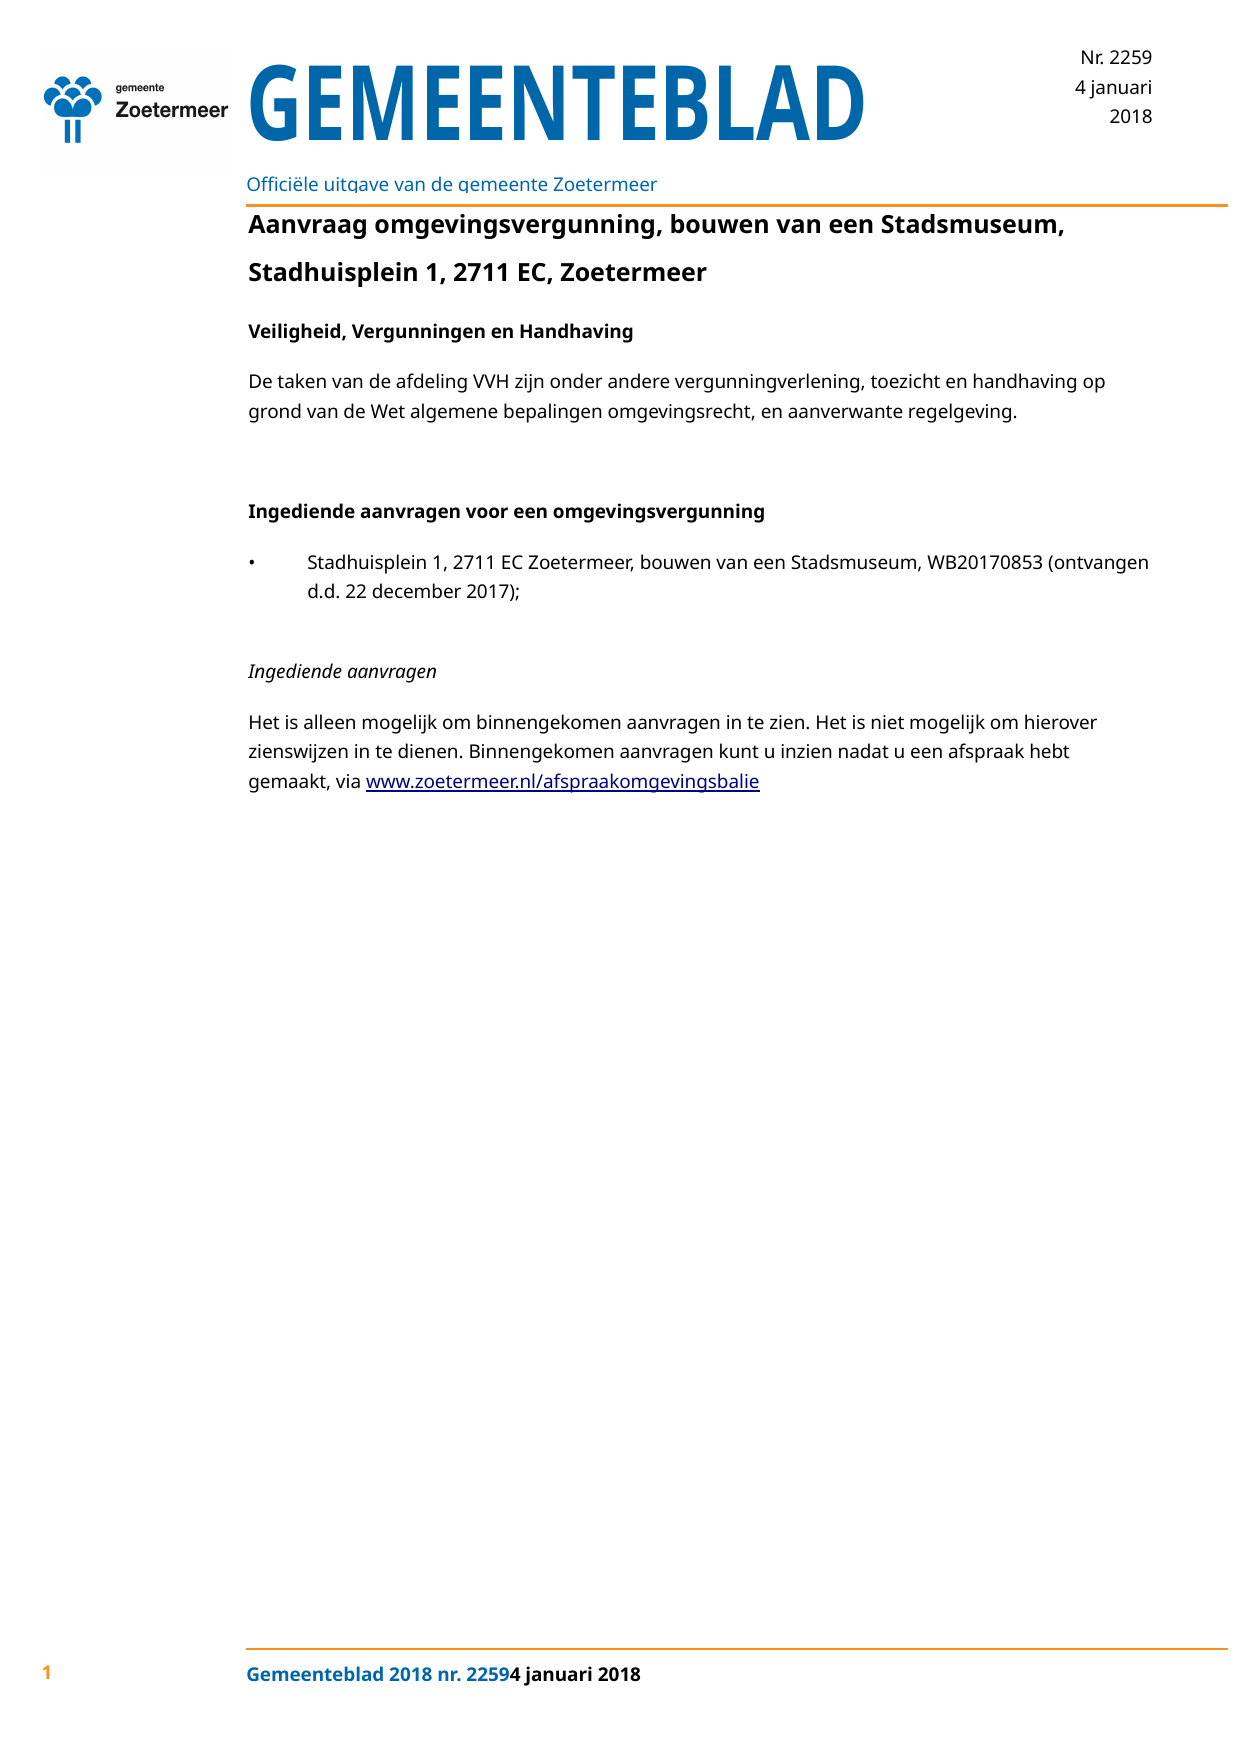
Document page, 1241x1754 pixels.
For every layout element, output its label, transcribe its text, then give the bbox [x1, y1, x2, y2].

text Het is alleen mogelijk om binnengekomen aanvragen in te zien. Het is niet mogelijk om hierover zienswijzen in te dienen. Binnengekomen aanvragen kunt u inzien nadat u een afspraak hebt gemaakt, via www.zoetermeer.nl/afspraakomgevingsbalie [248, 709, 1152, 794]
text Ingediende aanvragen [248, 659, 1152, 684]
text Veiligheid, Vergunningen en Handhaving [248, 318, 1152, 344]
text Ingediende aanvragen voor een omgevingsvergunning [248, 499, 1152, 524]
list Stadhuisplein 1, 2711 EC Zoetermeer, bouwen van een Stadsmuseum, WB20170853 (ontvangen d.d. 22 december 2017); [248, 549, 1152, 604]
text Aanvraag omgevingsvergunning, bouwen van een Stadsmuseum, Stadhuisplein 1, 2711 EC, Zoetermeer [248, 207, 1152, 288]
picture [41, 47, 231, 172]
text De taken van de afdeling VVH zijn onder andere vergunningverlening, toezicht en handhaving op grond van de Wet algemene bepalingen omgevingsrecht, en aanverwante regelgeving. [248, 368, 1152, 424]
